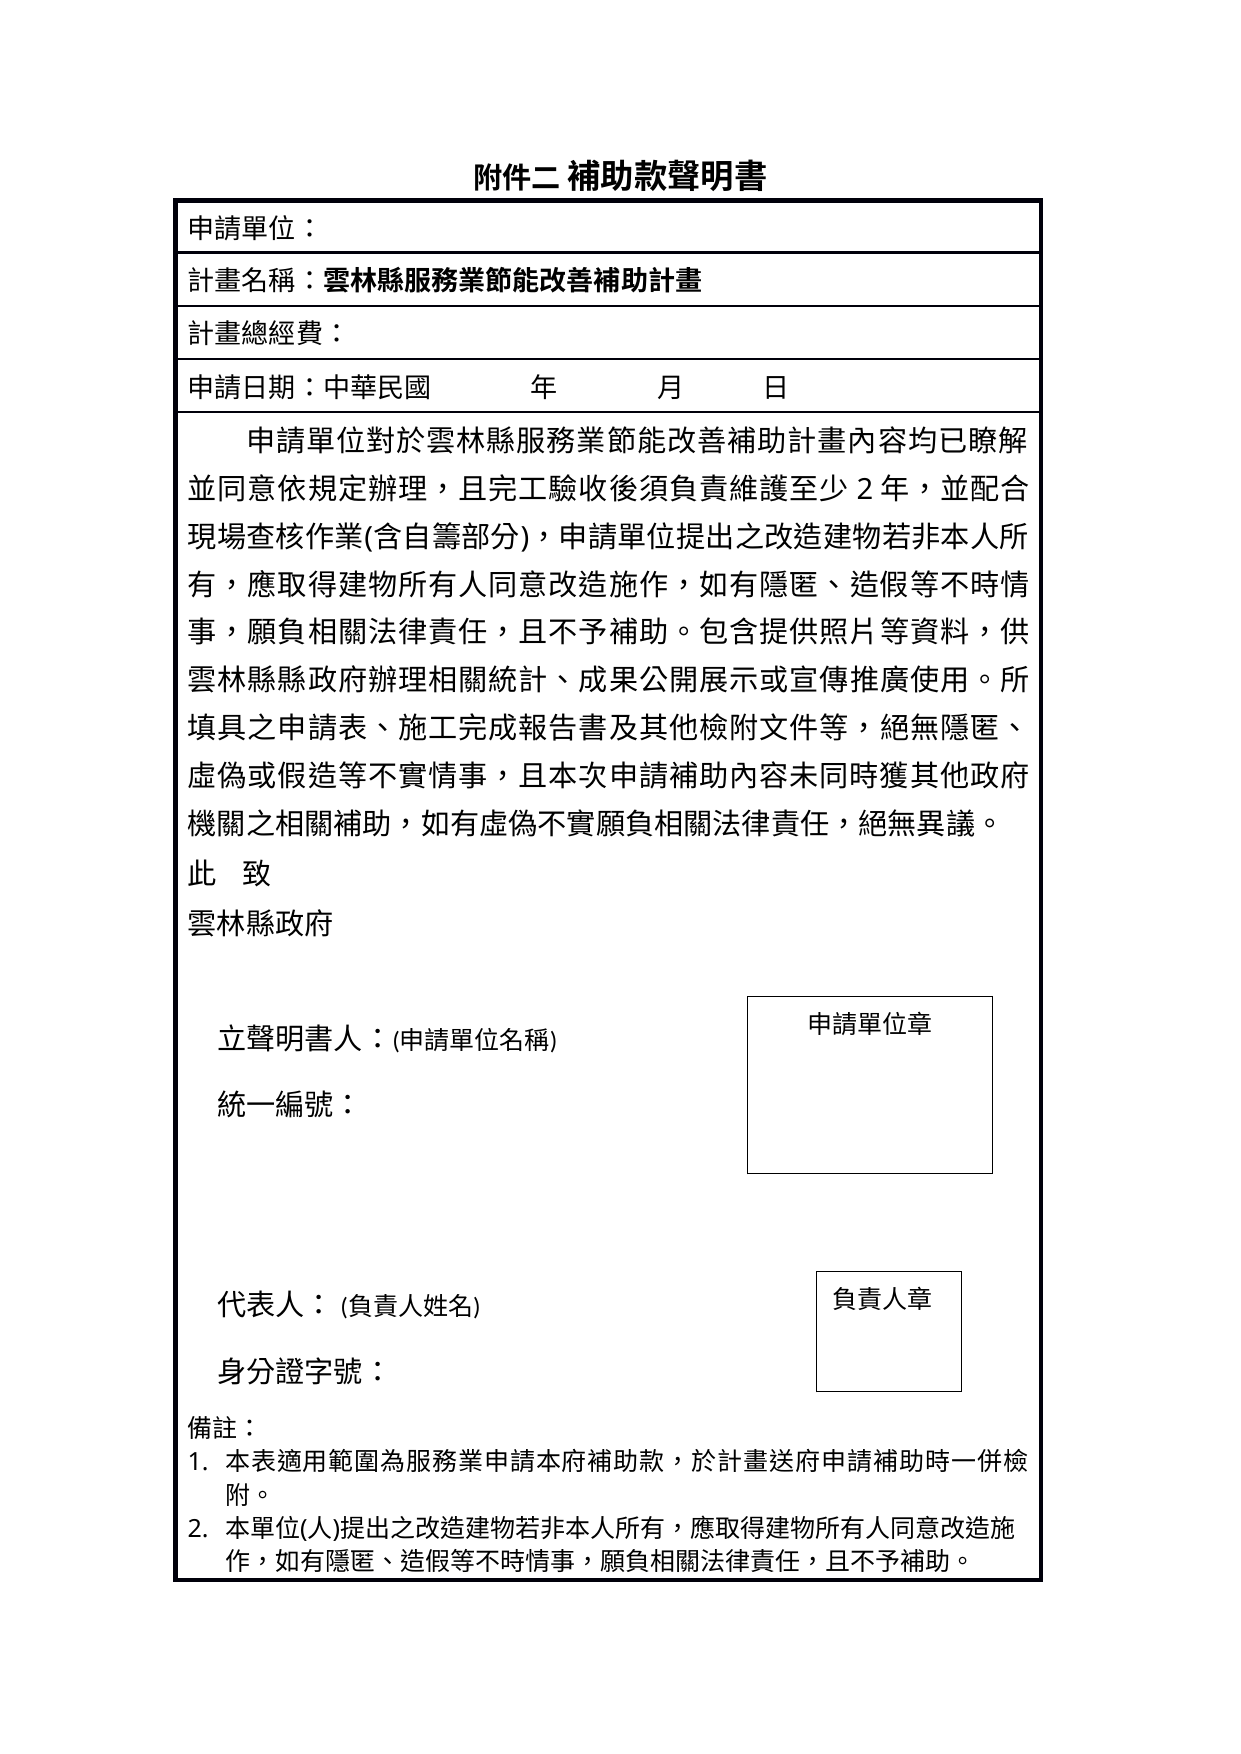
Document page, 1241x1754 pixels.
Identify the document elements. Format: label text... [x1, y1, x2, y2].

text 附件二 補助款聲明書 [187, 150, 1053, 198]
table_header 申請單位： [178, 203, 1039, 251]
table_cell 計畫總經費： [178, 307, 1039, 358]
table_cell 申請單位對於雲林縣服務業節能改善補助計畫內容均已瞭解並同意依規定辦理，且完工驗收後須負責維護至少2年，並配合現場查核作業(含自籌部分)，申請單位提出之改造建物若非本人所有，應取得建物所有人同意改造施作，如有隱匿、造假等不時情事，願負相關法律責任，且不予補助。包含提供照片等資料，供雲林縣縣政府辦理相關統計、成果公開展示或宣傳推廣使用。所填具之申請表、施工完成報告書及其他檢附文件等，絕無隱匿、虛偽或假造等不實情事，且本次申請補助內容未同時獲其他政府機關之相關補助，如有虛偽不實願負相關法律責任，絕無異議。 此 致 雲林縣政府 立聲明書人：(申請單位名稱) 統一編號： 代表人： (負責人姓名) 身分證字號： 備註： 本表適用範圍為服務業申請本府補助款，於計畫送府申請補助時一併檢附。 本單位(人)提出之改造建物若非本人所有，應取得建物所有人同意改造施作，如有隱匿、造假等不時情事，願負相關法律責任，且不予補助。 [178, 413, 1039, 1577]
table_cell 申請日期：中華民國 年 月 日 [178, 360, 1039, 411]
table_cell 計畫名稱：雲林縣服務業節能改善補助計畫 [178, 254, 1039, 304]
